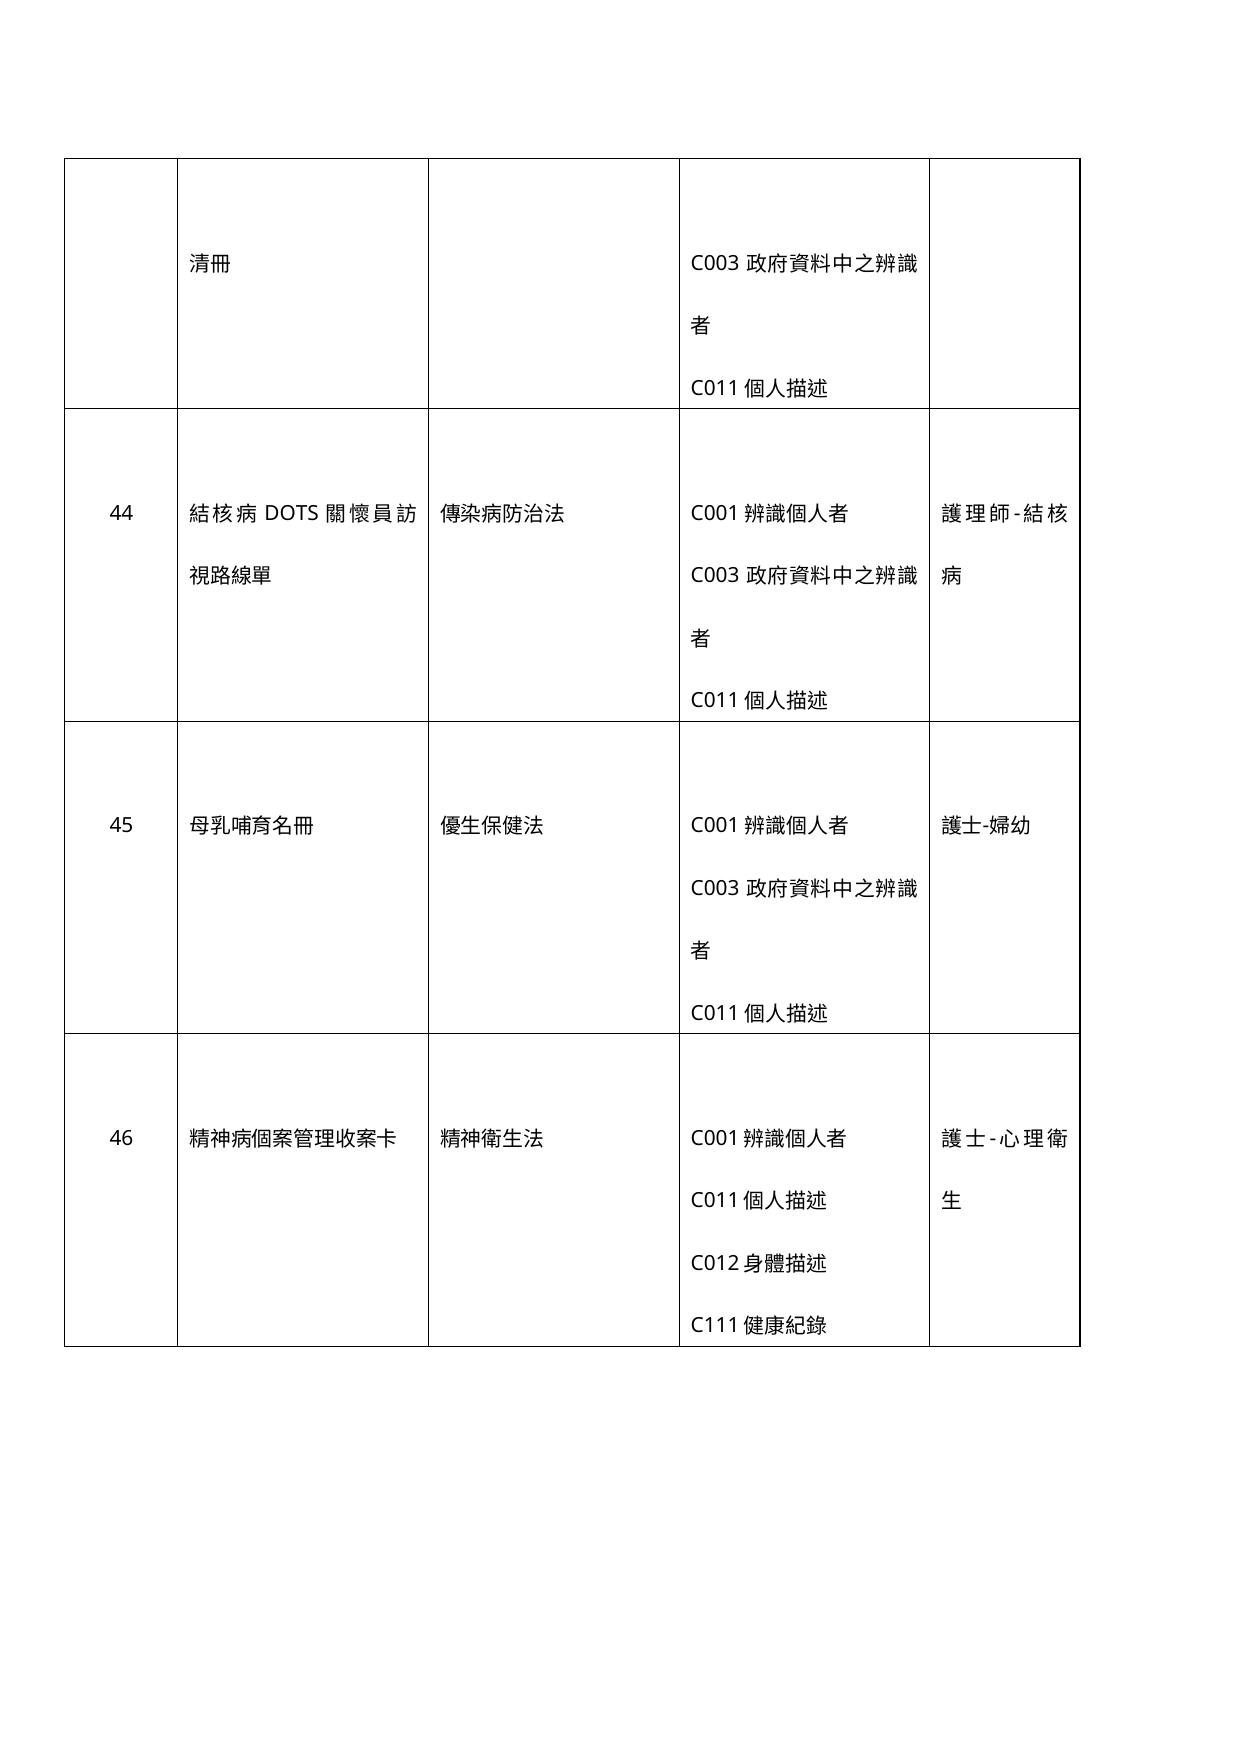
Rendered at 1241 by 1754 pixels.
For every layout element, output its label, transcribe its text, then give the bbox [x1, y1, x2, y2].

table_cell C001 辨識個人者 C003 政府資料中之辨識者 C011 個人描述 [680, 409, 929, 721]
table_cell 護士-婦幼 [930, 722, 1079, 1033]
table_cell 母乳哺育名冊 [178, 722, 428, 1033]
table_cell 精神病個案管理收案卡 [178, 1034, 428, 1346]
table_cell 46 [65, 1034, 177, 1346]
table_cell 精神衛生法 [429, 1034, 679, 1346]
table_cell [930, 159, 1079, 408]
table_cell 護士-心理衛生 [930, 1034, 1079, 1346]
table_cell 優生保健法 [429, 722, 679, 1033]
table_cell 清冊 [178, 159, 428, 408]
table_cell C001 辨識個人者 C003 政府資料中之辨識者 C011 個人描述 [680, 722, 929, 1033]
table_cell 45 [65, 722, 177, 1033]
table_cell [65, 159, 177, 408]
table_cell [429, 159, 679, 408]
table_cell C001辨識個人者 C011個人描述 C012身體描述 C111健康紀錄 [680, 1034, 929, 1346]
table_cell C003 政府資料中之辨識者 C011 個人描述 [680, 159, 929, 408]
table_cell 44 [65, 409, 177, 721]
table_cell 護理師-結核病 [930, 409, 1079, 721]
table_cell 結核病DOTS關懷員訪視路線單 [178, 409, 428, 721]
table_cell 傳染病防治法 [429, 409, 679, 721]
